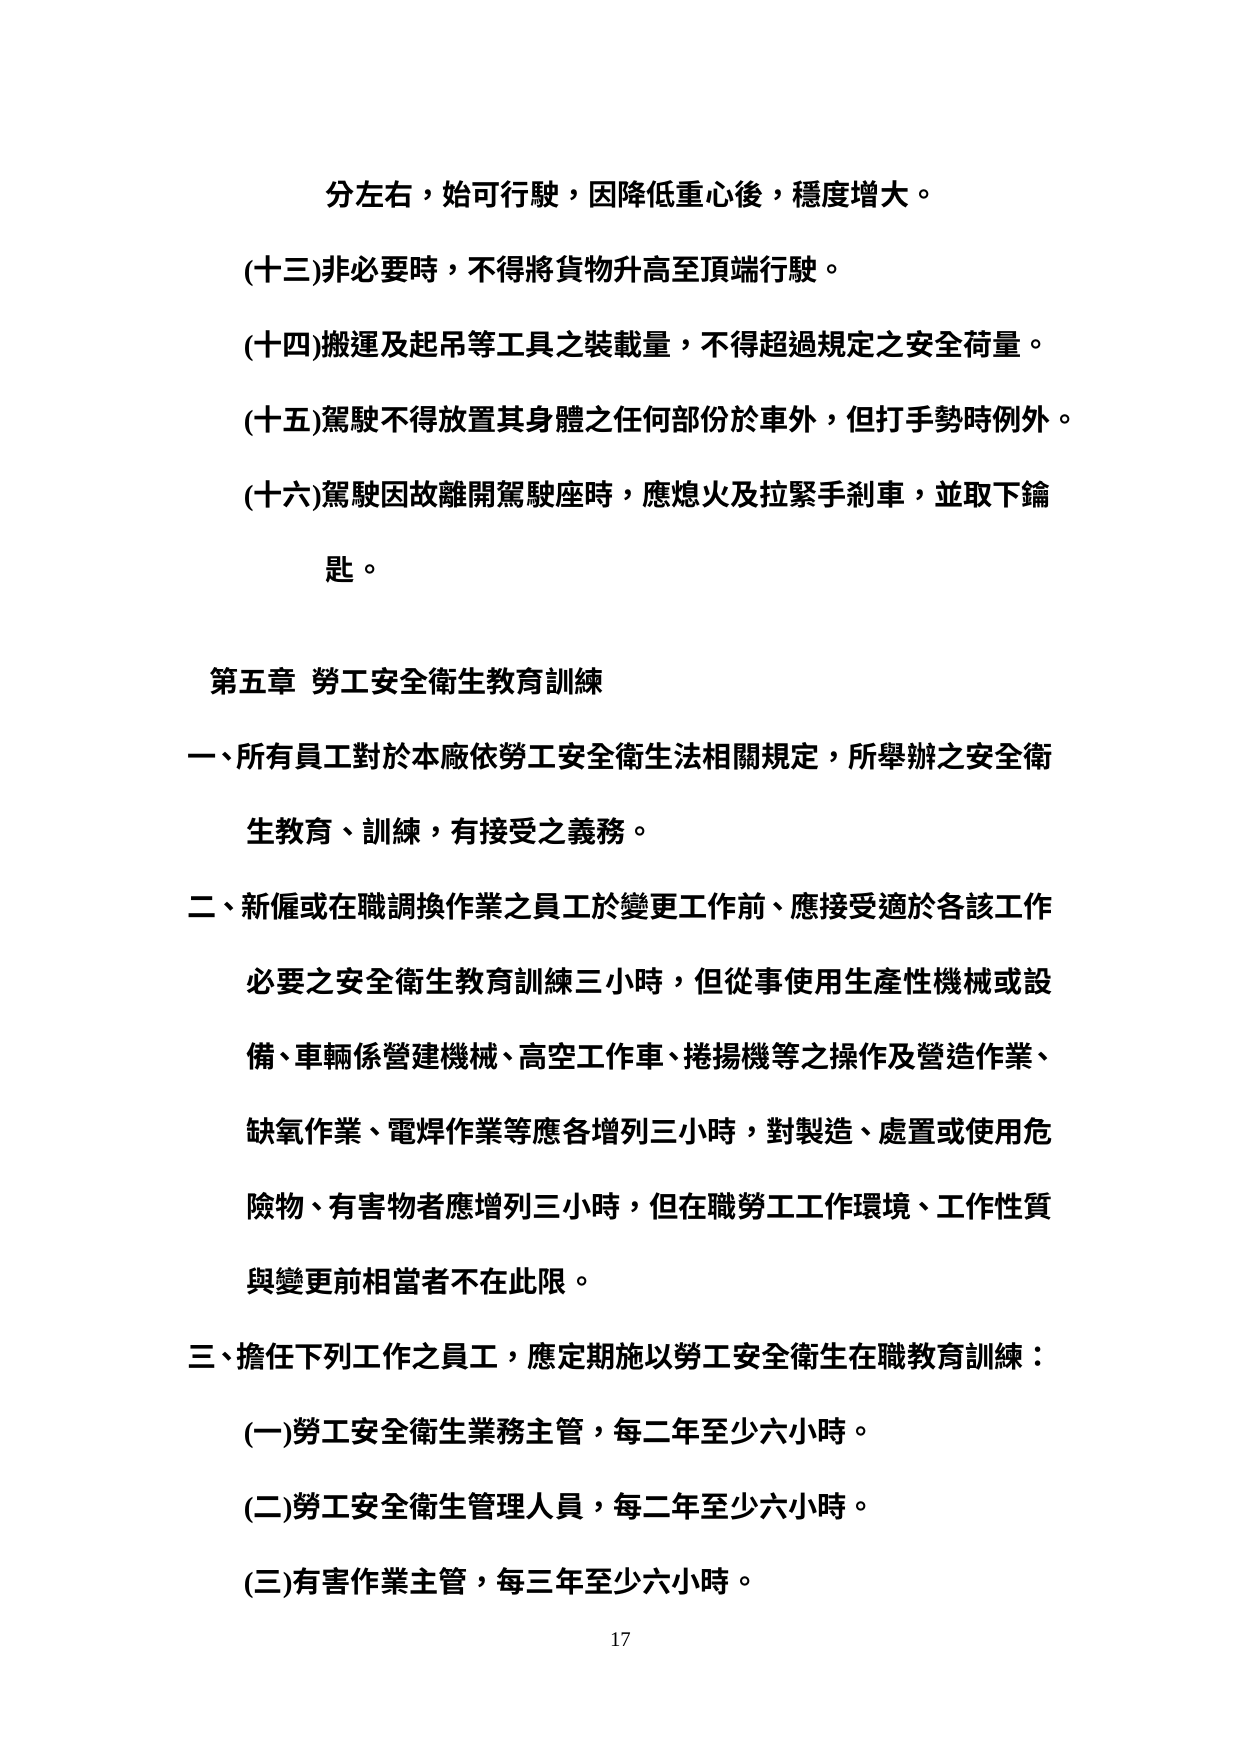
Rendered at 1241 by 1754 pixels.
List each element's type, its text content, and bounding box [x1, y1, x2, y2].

text (二)勞工安全衛生管理人員，每二年至少六小時。 [244, 1468, 1053, 1543]
text 一、所有員工對於本廠依勞工安全衛生法相關規定，所舉辦之安全衛生教育、訓練，有接受之義務。 [187, 718, 1053, 868]
text 三、擔任下列工作之員工，應定期施以勞工安全衛生在職教育訓練： [187, 1318, 1053, 1393]
text (十五)駕駛不得放置其身體之任何部份於車外，但打手勢時例外。 [244, 380, 1053, 455]
text (三)有害作業主管，每三年至少六小時。 [244, 1543, 1053, 1618]
text (十六)駕駛因故離開駕駛座時，應熄火及拉緊手剎車，並取下鑰匙。 [244, 455, 1053, 605]
text 分左右，始可行駛，因降低重心後，穩度增大。 [244, 155, 1053, 230]
text (十四)搬運及起吊等工具之裝載量，不得超過規定之安全荷量。 [244, 305, 1053, 380]
text 第五章 勞工安全衛生教育訓練 [187, 643, 1053, 718]
text (十三)非必要時，不得將貨物升高至頂端行駛。 [244, 230, 1053, 305]
text (一)勞工安全衛生業務主管，每二年至少六小時。 [244, 1393, 1053, 1468]
text 二、新僱或在職調換作業之員工於變更工作前、應接受適於各該工作必要之安全衛生教育訓練三小時，但從事使用生產性機械或設備、車輛係營建機械、高空工作車、捲揚機等之操作及營造作業、缺氧作業、電焊作業等應各增列三小時，對製造、處置或使用危險物、有害物者應增列三小時，但在職勞工工作環境、工作性質與變更前相當者不在此限。 [187, 868, 1053, 1318]
